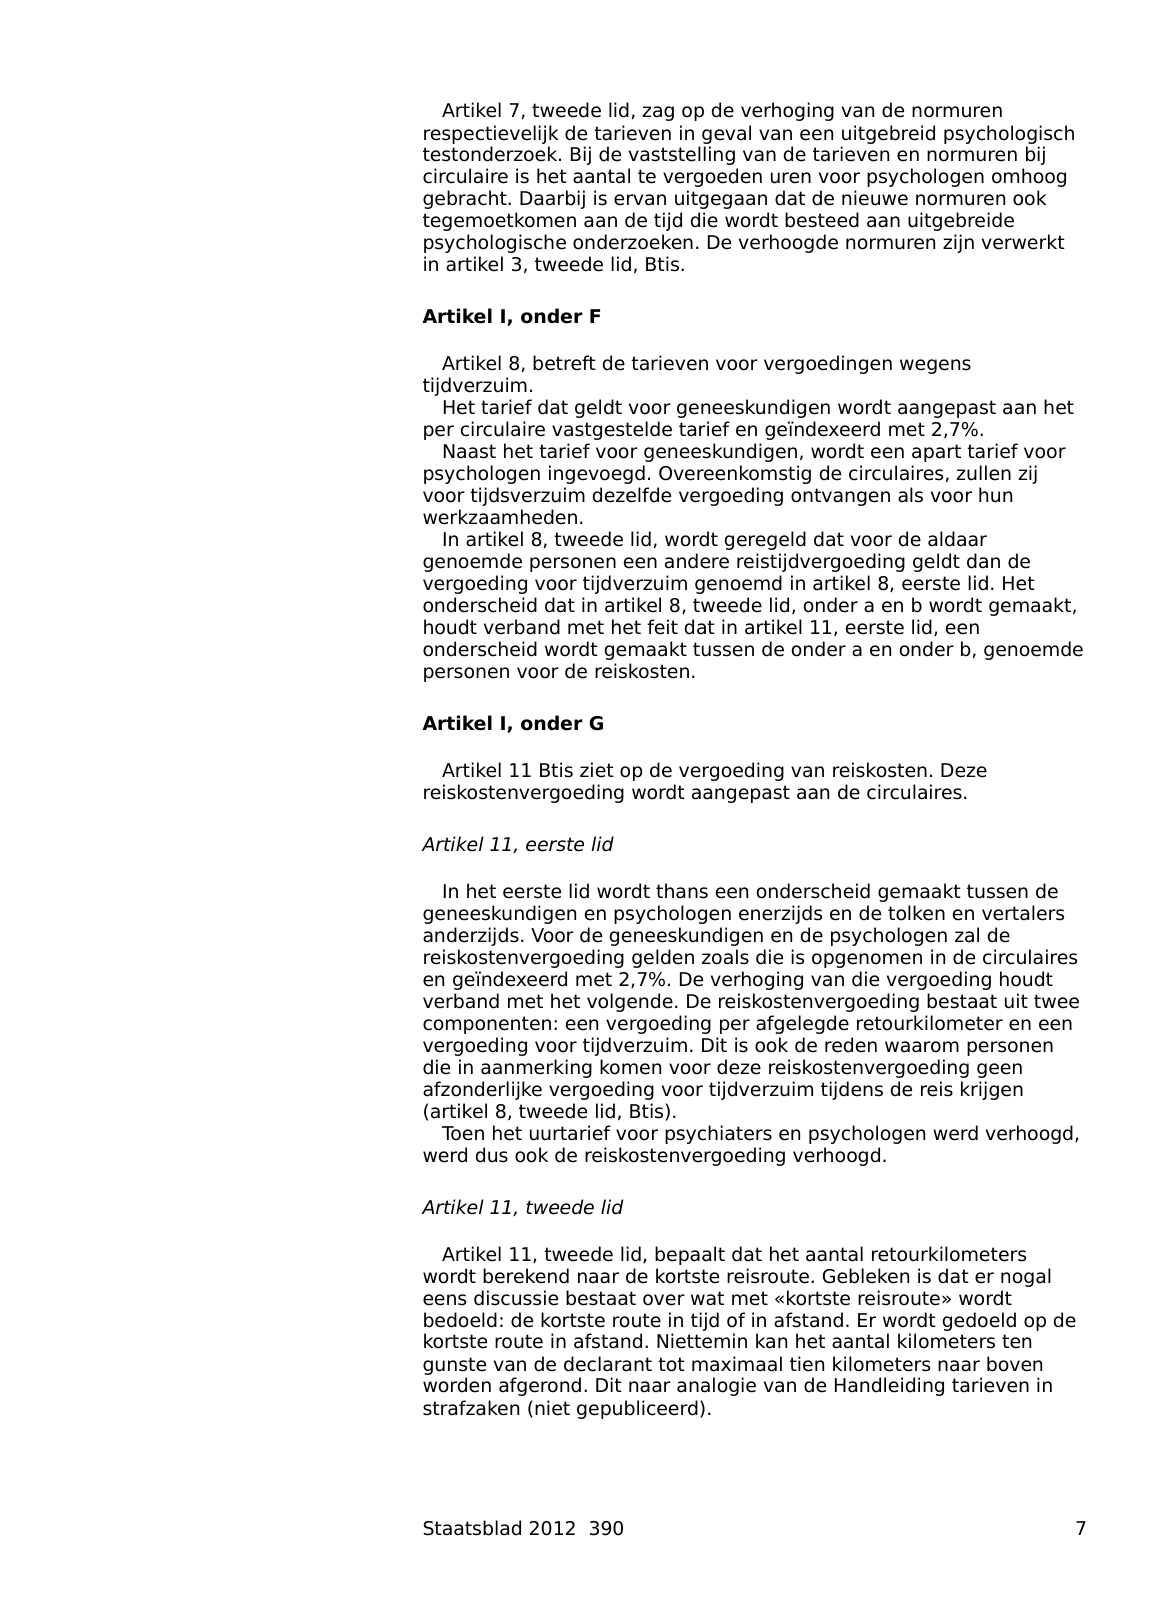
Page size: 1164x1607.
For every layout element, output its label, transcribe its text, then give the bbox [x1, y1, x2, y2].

text In artikel 8, tweede lid, wordt geregeld dat voor de aldaar genoemde personen een andere reistijdvergoeding geldt dan de vergoeding voor tijdverzuim genoemd in artikel 8, eerste lid. Het onderscheid dat in artikel 8, tweede lid, onder a en b wordt gemaakt, houdt verband met het feit dat in artikel 11, eerste lid, een onderscheid wordt gemaakt tussen de onder a en onder b, genoemde personen voor de reiskosten. [422, 529, 1087, 683]
text Artikel 11 Btis ziet op de vergoeding van reiskosten. Deze reiskostenvergoeding wordt aangepast aan de circulaires. [422, 760, 1087, 804]
subtitle Artikel I, onder F [422, 306, 1087, 328]
subtitle Artikel I, onder G [422, 713, 1087, 735]
subtitle Artikel 11, tweede lid [422, 1197, 1087, 1218]
text In het eerste lid wordt thans een onderscheid gemaakt tussen de geneeskundigen en psychologen enerzijds en de tolken en vertalers anderzijds. Voor de geneeskundigen en de psychologen zal de reiskostenvergoeding gelden zoals die is opgenomen in de circulaires en geïndexeerd met 2,7%. De verhoging van die vergoeding houdt verband met het volgende. De reiskostenvergoeding bestaat uit twee componenten: een vergoeding per afgelegde retourkilometer en een vergoeding voor tijdverzuim. Dit is ook de reden waarom personen die in aanmerking komen voor deze reiskostenvergoeding geen afzonderlijke vergoeding voor tijdverzuim tijdens de reis krijgen (artikel 8, tweede lid, Btis). [422, 881, 1087, 1123]
subtitle Artikel 11, eerste lid [422, 834, 1087, 856]
text Artikel 7, tweede lid, zag op de verhoging van de normuren respectievelijk de tarieven in geval van een uitgebreid psychologisch testonderzoek. Bij de vaststelling van de tarieven en normuren bij circulaire is het aantal te vergoeden uren voor psychologen omhoog gebracht. Daarbij is ervan uitgegaan dat de nieuwe normuren ook tegemoetkomen aan de tijd die wordt besteed aan uitgebreide psychologische onderzoeken. De verhoogde normuren zijn verwerkt in artikel 3, tweede lid, Btis. [422, 100, 1087, 276]
text Naast het tarief voor geneeskundigen, wordt een apart tarief voor psychologen ingevoegd. Overeenkomstig de circulaires, zullen zij voor tijdsverzuim dezelfde vergoeding ontvangen als voor hun werkzaamheden. [422, 441, 1087, 529]
text Het tarief dat geldt voor geneeskundigen wordt aangepast aan het per circulaire vastgestelde tarief en geïndexeerd met 2,7%. [422, 397, 1087, 441]
text Artikel 11, tweede lid, bepaalt dat het aantal retourkilometers wordt berekend naar de kortste reisroute. Gebleken is dat er nogal eens discussie bestaat over wat met «kortste reisroute» wordt bedoeld: de kortste route in tijd of in afstand. Er wordt gedoeld op de kortste route in afstand. Niettemin kan het aantal kilometers ten gunste van de declarant tot maximaal tien kilometers naar boven worden afgerond. Dit naar analogie van de Handleiding tarieven in strafzaken (niet gepubliceerd). [422, 1243, 1087, 1419]
text Toen het uurtarief voor psychiaters en psychologen werd verhoogd, werd dus ook de reiskostenvergoeding verhoogd. [422, 1123, 1087, 1167]
text Artikel 8, betreft de tarieven voor vergoedingen wegens tijdverzuim. [422, 353, 1087, 397]
